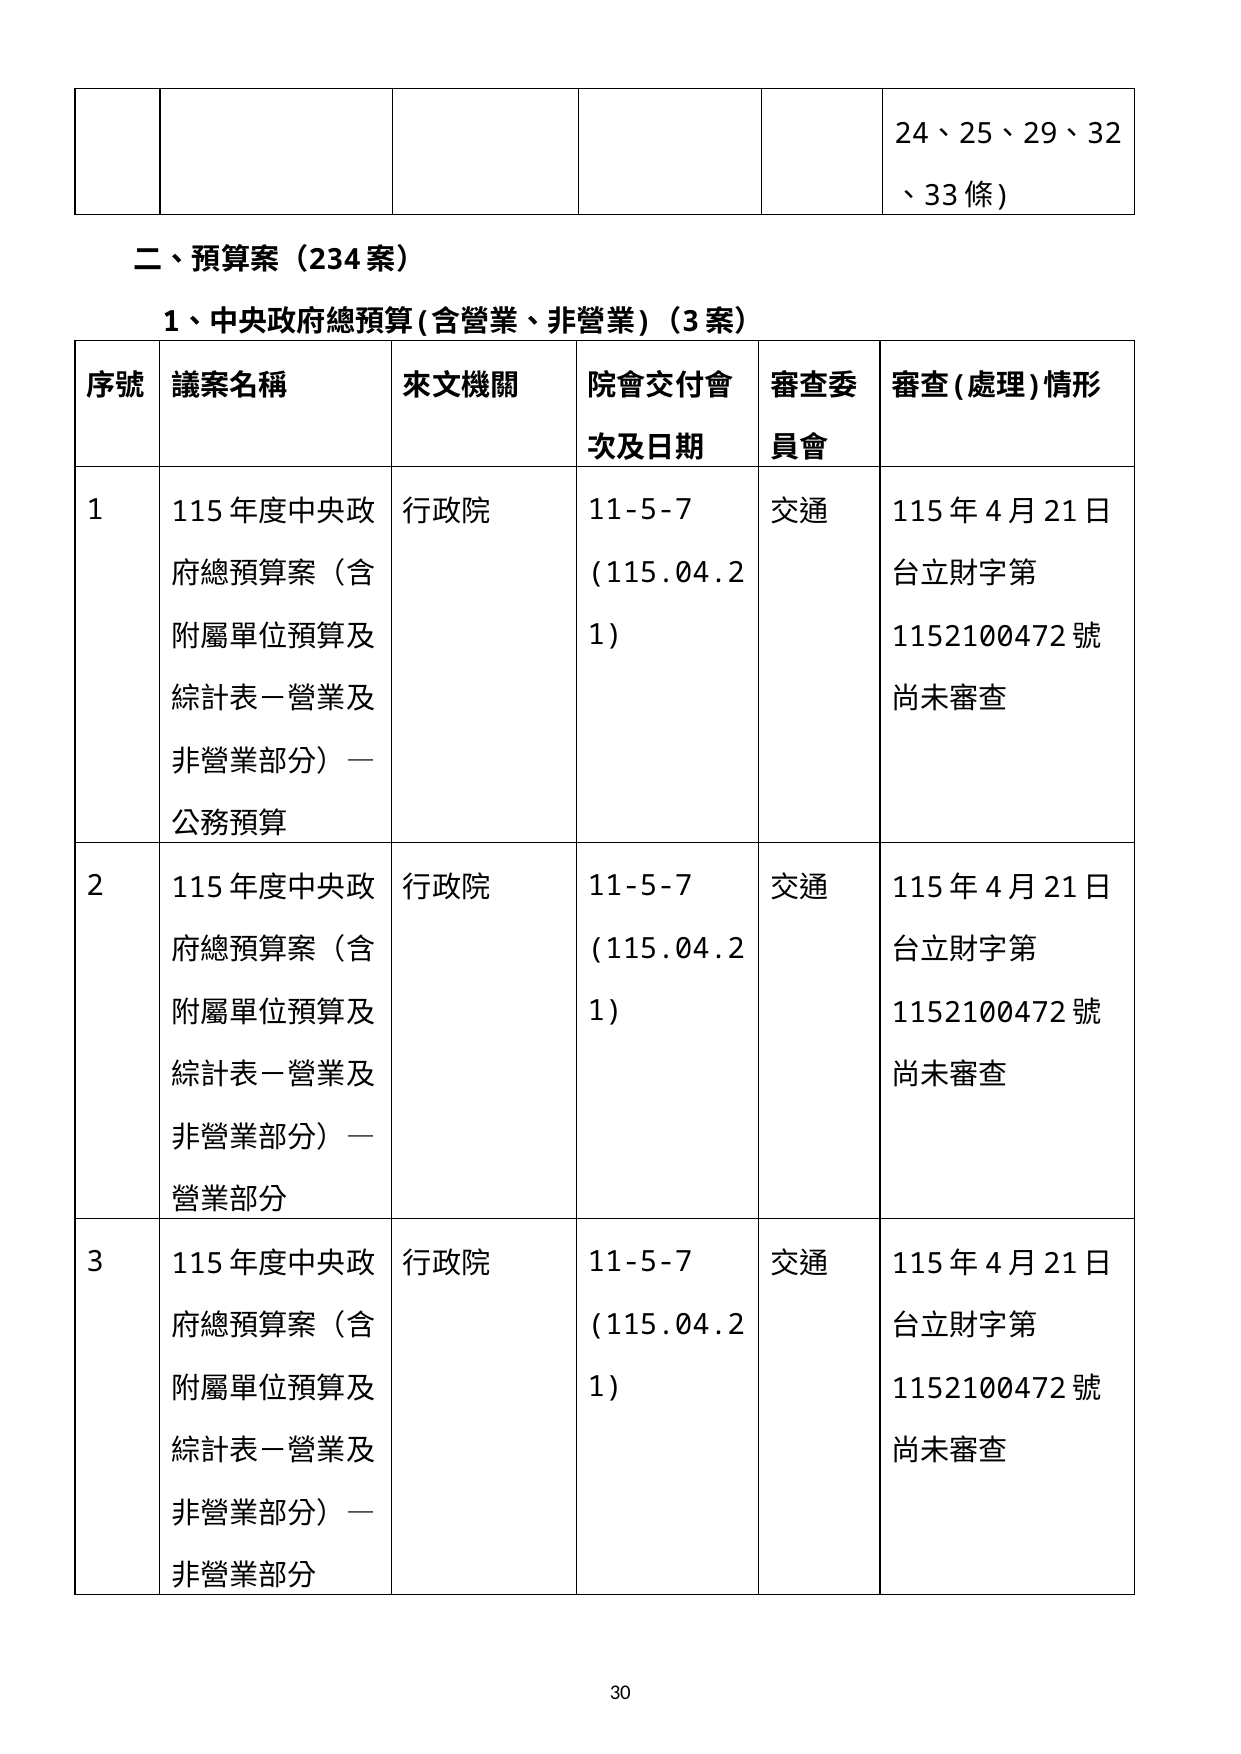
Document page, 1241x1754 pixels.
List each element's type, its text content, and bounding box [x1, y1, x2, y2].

table_cell 行政院 [392, 1219, 576, 1594]
subtitle 二、預算案（234案） [75, 215, 1165, 277]
table_cell 115年4月21日 台立財字第1152100472號 尚未審查 [881, 843, 1134, 1218]
table_cell 11-5-7 (115.04.21) [577, 843, 758, 1218]
table_cell 115年4月21日 台立財字第1152100472號 尚未審查 [881, 1219, 1134, 1594]
table_cell 115年度中央政府總預算案（含附屬單位預算及綜計表－營業及非營業部分）—營業部分 [160, 843, 391, 1218]
table_header 審查(處理)情形 [881, 341, 1134, 466]
table_cell 2 [76, 843, 159, 1218]
table_header 院會交付會次及日期 [577, 341, 758, 466]
table_cell 115年度中央政府總預算案（含附屬單位預算及綜計表－營業及非營業部分）—公務預算 [160, 467, 391, 842]
table_cell 24、25、29、32、33條) [883, 89, 1134, 214]
table_cell [161, 89, 392, 214]
table_cell 115年4月21日 台立財字第1152100472號 尚未審查 [881, 467, 1134, 842]
table_cell [76, 89, 159, 214]
table_cell 3 [76, 1219, 159, 1594]
table_cell 交通 [759, 467, 879, 842]
table_header 議案名稱 [160, 341, 391, 466]
table_cell [762, 89, 882, 214]
table_cell 交通 [759, 843, 879, 1218]
table_cell 交通 [759, 1219, 879, 1594]
table_cell 11-5-7 (115.04.21) [577, 1219, 758, 1594]
table_header 序號 [76, 341, 159, 466]
table_cell 1 [76, 467, 159, 842]
table_cell [579, 89, 761, 214]
table_cell [393, 89, 578, 214]
table_cell 行政院 [392, 843, 576, 1218]
table_header 來文機關 [392, 341, 576, 466]
table_cell 行政院 [392, 467, 576, 842]
subtitle 1、中央政府總預算(含營業、非營業)（3案） [75, 277, 1165, 340]
table_header 審查委員會 [759, 341, 879, 466]
table_cell 11-5-7 (115.04.21) [577, 467, 758, 842]
table_cell 115年度中央政府總預算案（含附屬單位預算及綜計表－營業及非營業部分）—非營業部分 [160, 1219, 391, 1594]
